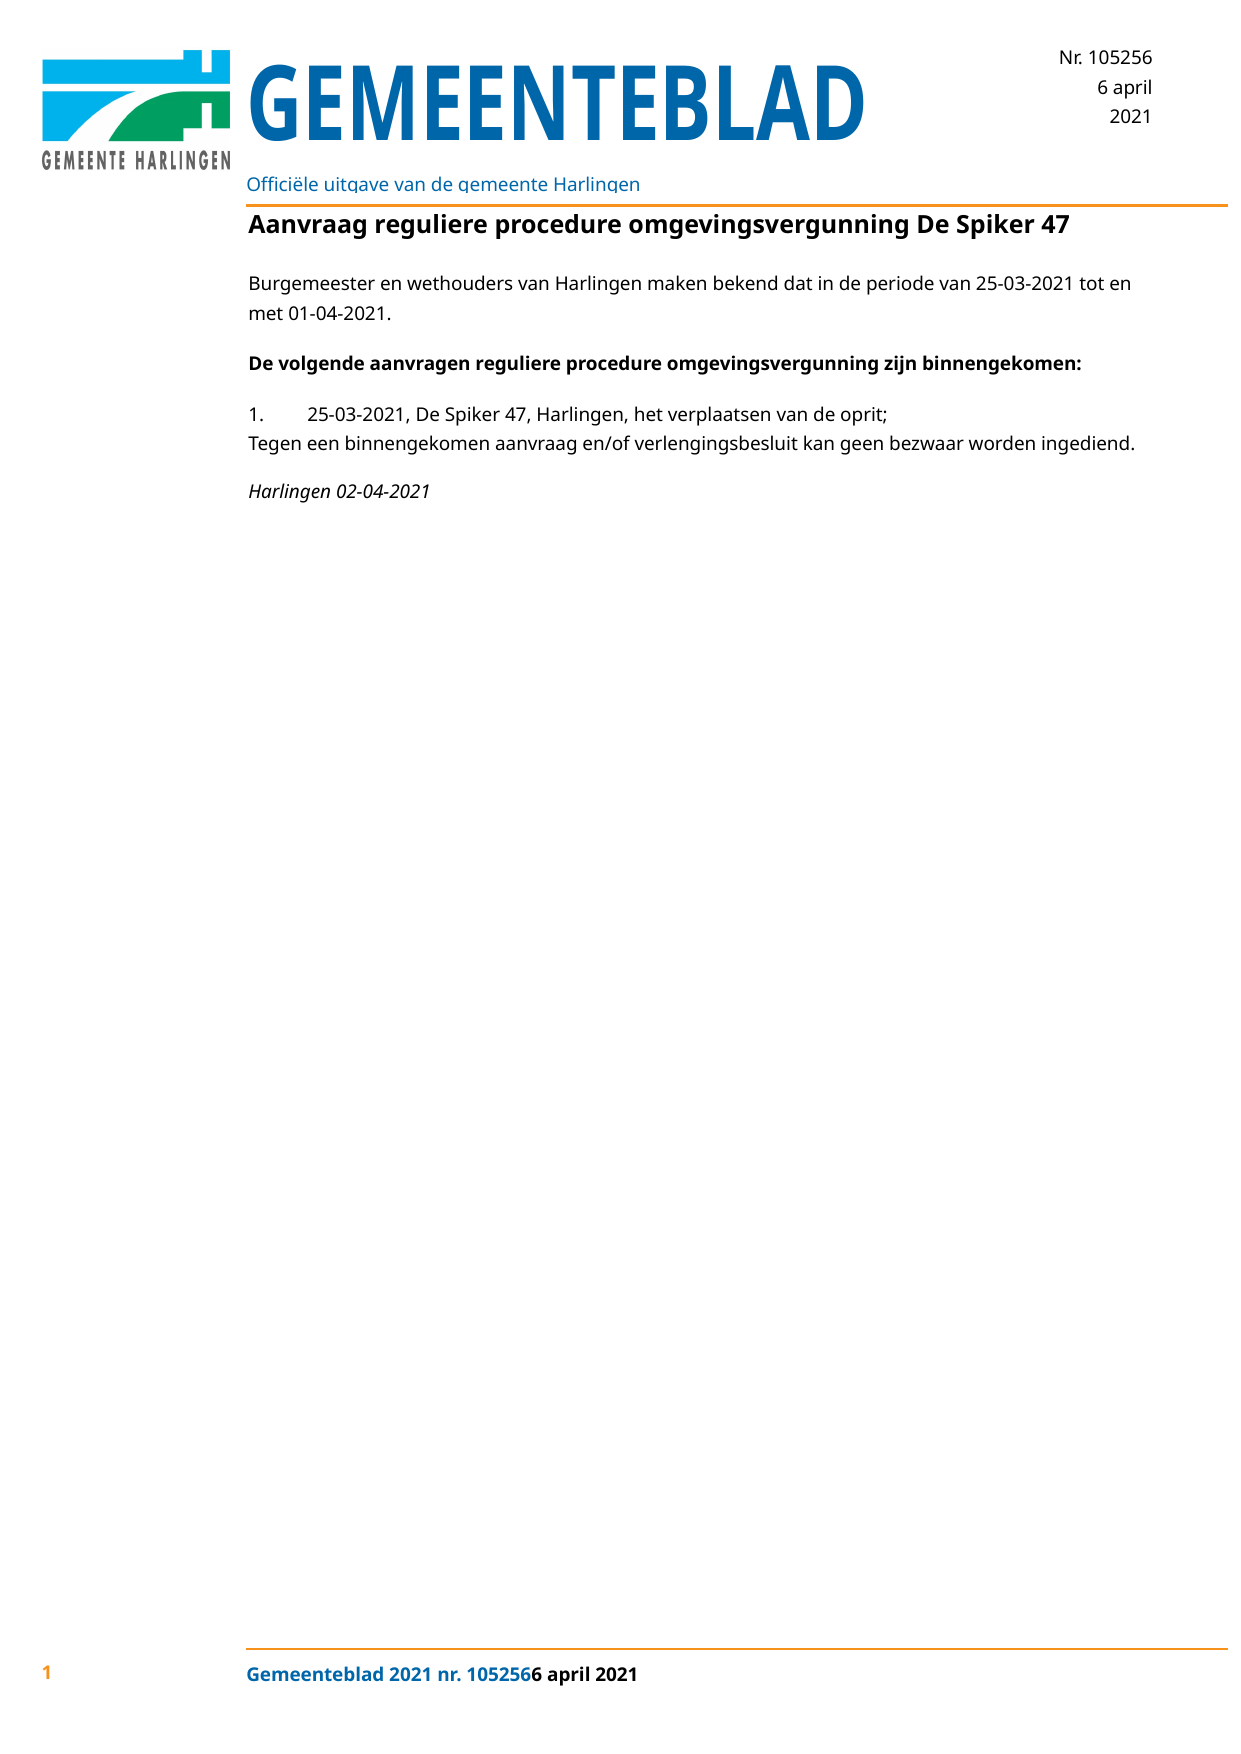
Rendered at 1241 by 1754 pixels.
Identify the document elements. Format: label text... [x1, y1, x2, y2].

text Aanvraag reguliere procedure omgevingsvergunning De Spiker 47 [248, 207, 1152, 241]
text Harlingen 02-04-2021 [248, 478, 1152, 504]
list 25-03-2021, De Spiker 47, Harlingen, het verplaatsen van de oprit; [248, 401, 1152, 426]
picture [41, 47, 231, 172]
text De volgende aanvragen reguliere procedure omgevingsvergunning zijn binnengekomen: [248, 350, 1152, 376]
text Burgemeester en wethouders van Harlingen maken bekend dat in de periode van 25-03-2021 tot en met 01-04-2021. [248, 270, 1152, 326]
text Tegen een binnengekomen aanvraag en/of verlengingsbesluit kan geen bezwaar worden ingediend. [248, 430, 1152, 456]
